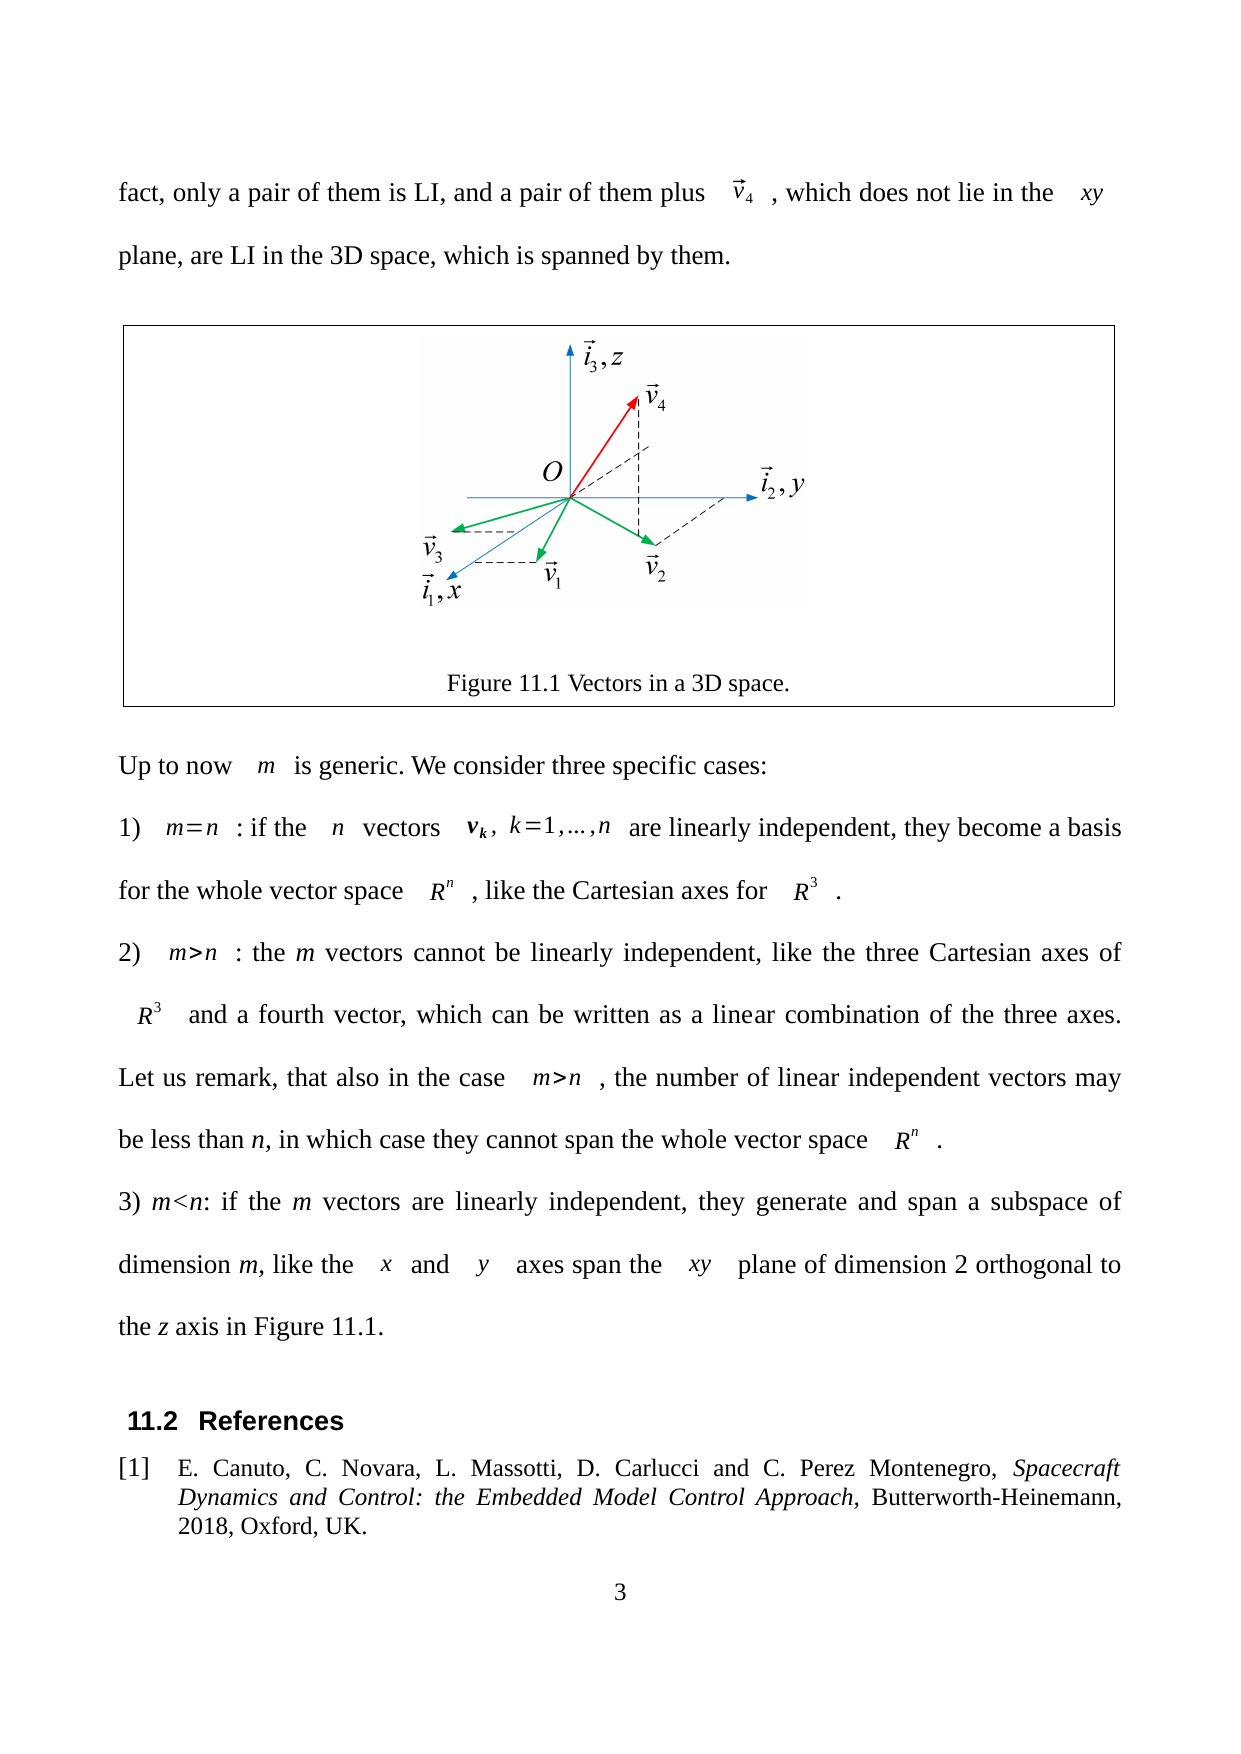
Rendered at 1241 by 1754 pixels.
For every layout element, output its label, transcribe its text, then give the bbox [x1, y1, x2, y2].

list E. Canuto, C. Novara, L. Massotti, D. Carlucci and C. Perez Montenegro, Spacecraft Dynamics and Control: the Embedded Model Control Approach, Butterworth-Heinemann, 2018, Oxford, UK. [118, 1451, 1122, 1539]
text Figure 11.1 Vectors in a 3D space. [191, 668, 1046, 697]
subtitle References [118, 1405, 1122, 1436]
text 2) : the m vectors cannot be linearly independent, like the three Cartesian axes of and a fourth vector, which can be written as a linear combination of the three axes. Let us remark, that also in the case , the number of linear independent vectors may be less than n, in which case they cannot span the whole vector space . [118, 936, 1122, 1154]
picture [420, 337, 807, 609]
text holds, whichever be the coefficients. The geometric meaning is that each vector does not lie in the subspace spanned by the remaining vectors. In the 3D case, any of the three Cartesian axes cannot be written in terms of the other two. Figure 11.1 shows three vectors lying in the plane, which therefore cannot be LI. In fact, only a pair of them is LI, and a pair of them plus , which does not lie in the plane, are LI in the 3D space, which is spanned by them. [118, 176, 1122, 270]
text 1) : if the vectors are linearly independent, they become a basis for the whole vector space , like the Cartesian axes for . [118, 811, 1122, 905]
text 3) m<n: if the m vectors are linearly independent, they generate and span a subspace of dimension m, like the and axes span the plane of dimension 2 orthogonal to the z axis in Figure 11.1. [118, 1185, 1122, 1341]
text Up to now is generic. We consider three specific cases: [118, 301, 1122, 780]
